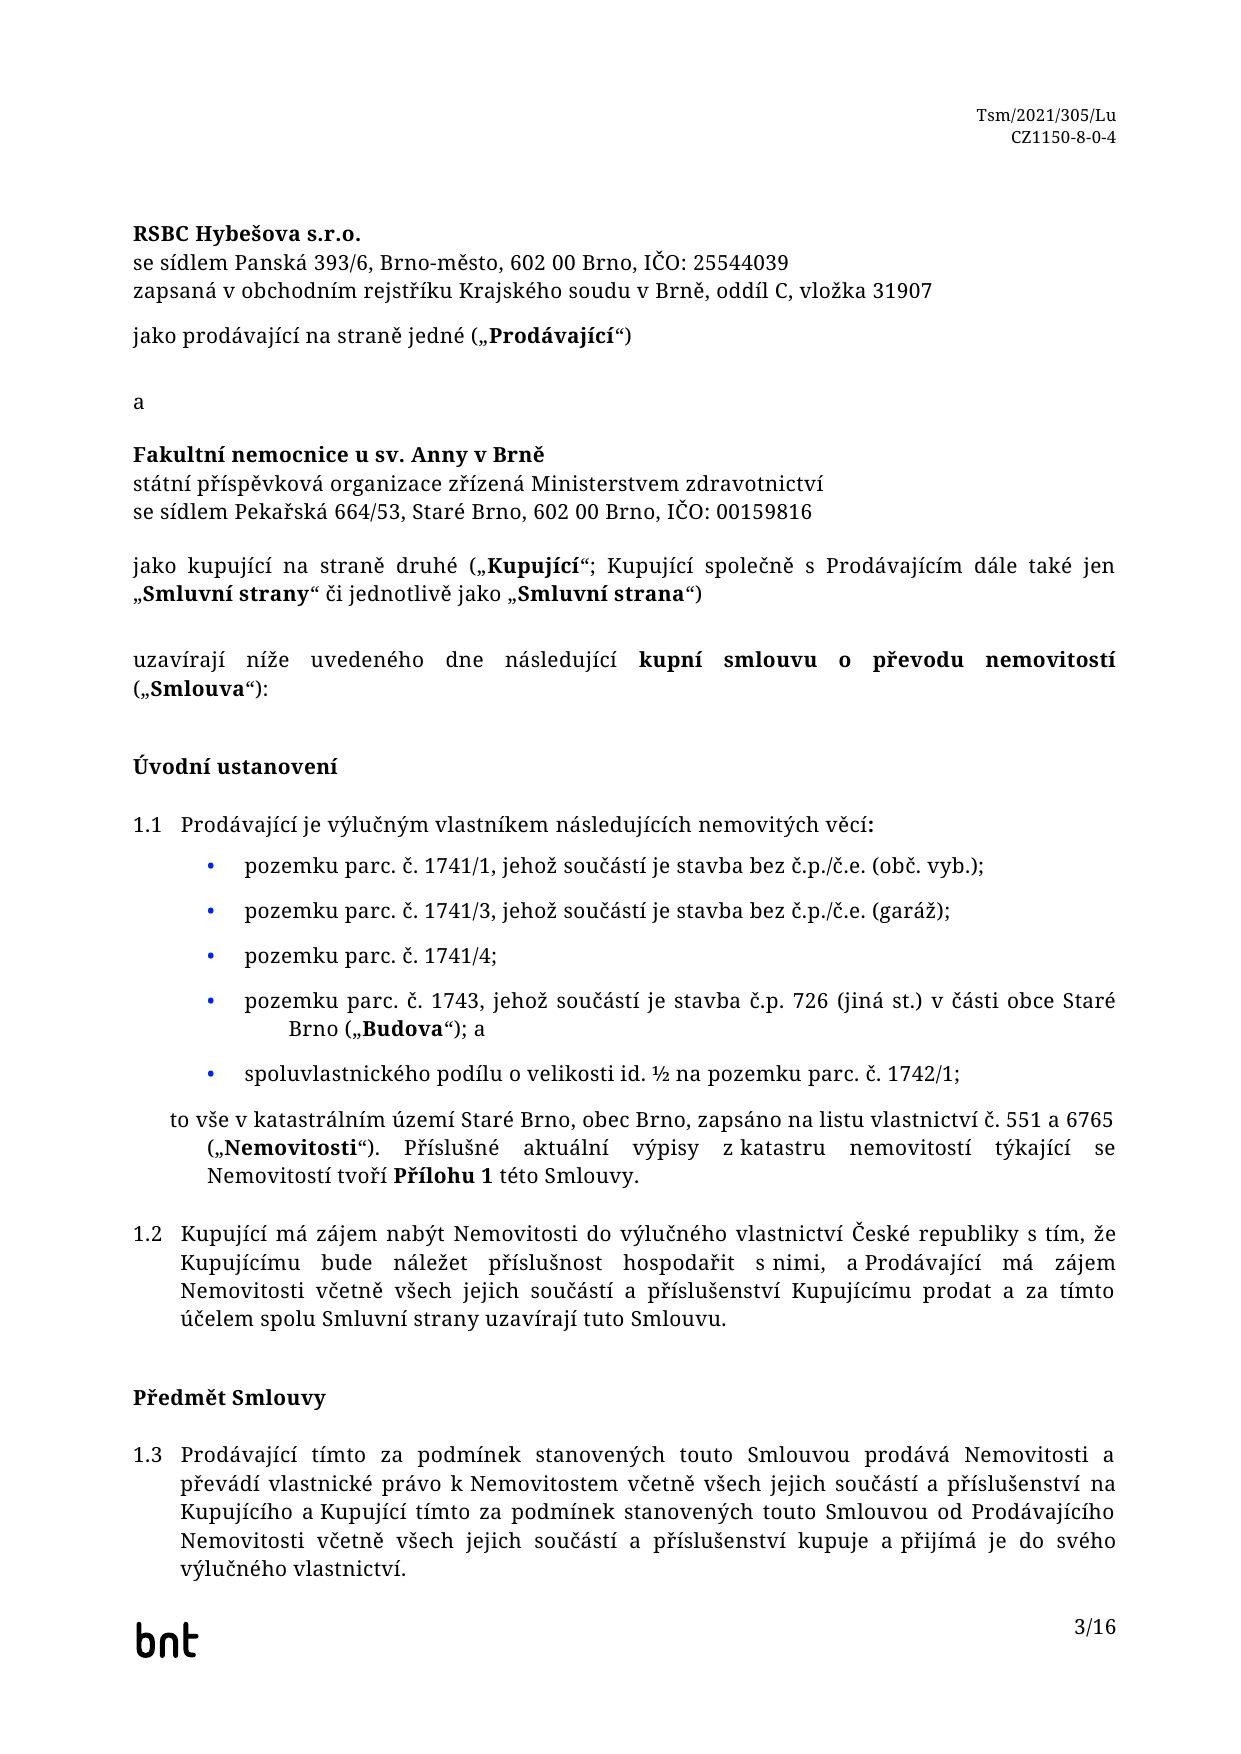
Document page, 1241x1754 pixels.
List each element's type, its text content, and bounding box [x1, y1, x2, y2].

subtitle Kupující má zájem nabýt Nemovitosti do výlučného vlastnictví České republiky s tím, že Kupujícímu bude náležet příslušnost hospodařit s nimi, a Prodávající má zájem Nemovitosti včetně všech jejich součástí a příslušenství Kupujícímu prodat a za tímto účelem spolu Smluvní strany uzavírají tuto Smlouvu. [133, 1219, 1116, 1333]
text státní příspěvková organizace zřízená Ministerstvem zdravotnictví [133, 469, 1116, 497]
list spoluvlastnického podílu o velikosti id. ½ na pozemku parc. č. 1742/1; [207, 1059, 1116, 1088]
text zapsaná v obchodním rejstříku Krajského soudu v Brně, oddíl C, vložka 31907 [133, 276, 1116, 304]
list pozemku parc. č. 1741/1, jehož součástí je stavba bez č.p./č.e. (obč. vyb.); [207, 851, 1116, 879]
text RSBC Hybešova s.r.o. [133, 219, 1116, 248]
text Fakultní nemocnice u sv. Anny v Brně [133, 441, 1116, 469]
text se sídlem Pekařská 664/53, Staré Brno, 602 00 Brno, IČO: 00159816 [133, 497, 1116, 526]
subtitle Úvodní ustanovení [133, 752, 1116, 781]
subtitle Prodávající je výlučným vlastníkem následujících nemovitých věcí: [133, 810, 1116, 838]
subtitle Předmět Smlouvy [133, 1383, 1116, 1411]
text jako prodávající na straně jedné („Prodávající“) [133, 321, 1116, 350]
list pozemku parc. č. 1743, jehož součástí je stavba č.p. 726 (jiná st.) v části obce Staré Brno („Budova“); a [207, 986, 1116, 1043]
list pozemku parc. č. 1741/4; [207, 941, 1116, 969]
text se sídlem Panská 393/6, Brno-město, 602 00 Brno, IČO: 25544039 [133, 248, 1116, 276]
list pozemku parc. č. 1741/3, jehož součástí je stavba bez č.p./č.e. (garáž); [207, 896, 1116, 924]
subtitle Prodávající tímto za podmínek stanovených touto Smlouvou prodává Nemovitosti a převádí vlastnické právo k Nemovitostem včetně všech jejich součástí a příslušenství na Kupujícího a Kupující tímto za podmínek stanovených touto Smlouvou od Prodávajícího Nemovitosti včetně všech jejich součástí a příslušenství kupuje a přijímá je do svého výlučného vlastnictví. [133, 1441, 1116, 1583]
text jako kupující na straně druhé („Kupující“; Kupující společně s Prodávajícím dále také jen „Smluvní strany“ či jednotlivě jako „Smluvní strana“) [133, 551, 1116, 608]
text a [133, 387, 1116, 416]
text uzavírají níže uvedeného dne následující kupní smlouvu o převodu nemovitostí („Smlouva“): [133, 645, 1116, 702]
text to vše v katastrálním území Staré Brno, obec Brno, zapsáno na listu vlastnictví č. 551 a 6765 („Nemovitosti“). Příslušné aktuální výpisy z katastru nemovitostí týkající se Nemovitostí tvoří Přílohu 1 této Smlouvy. [169, 1105, 1116, 1190]
